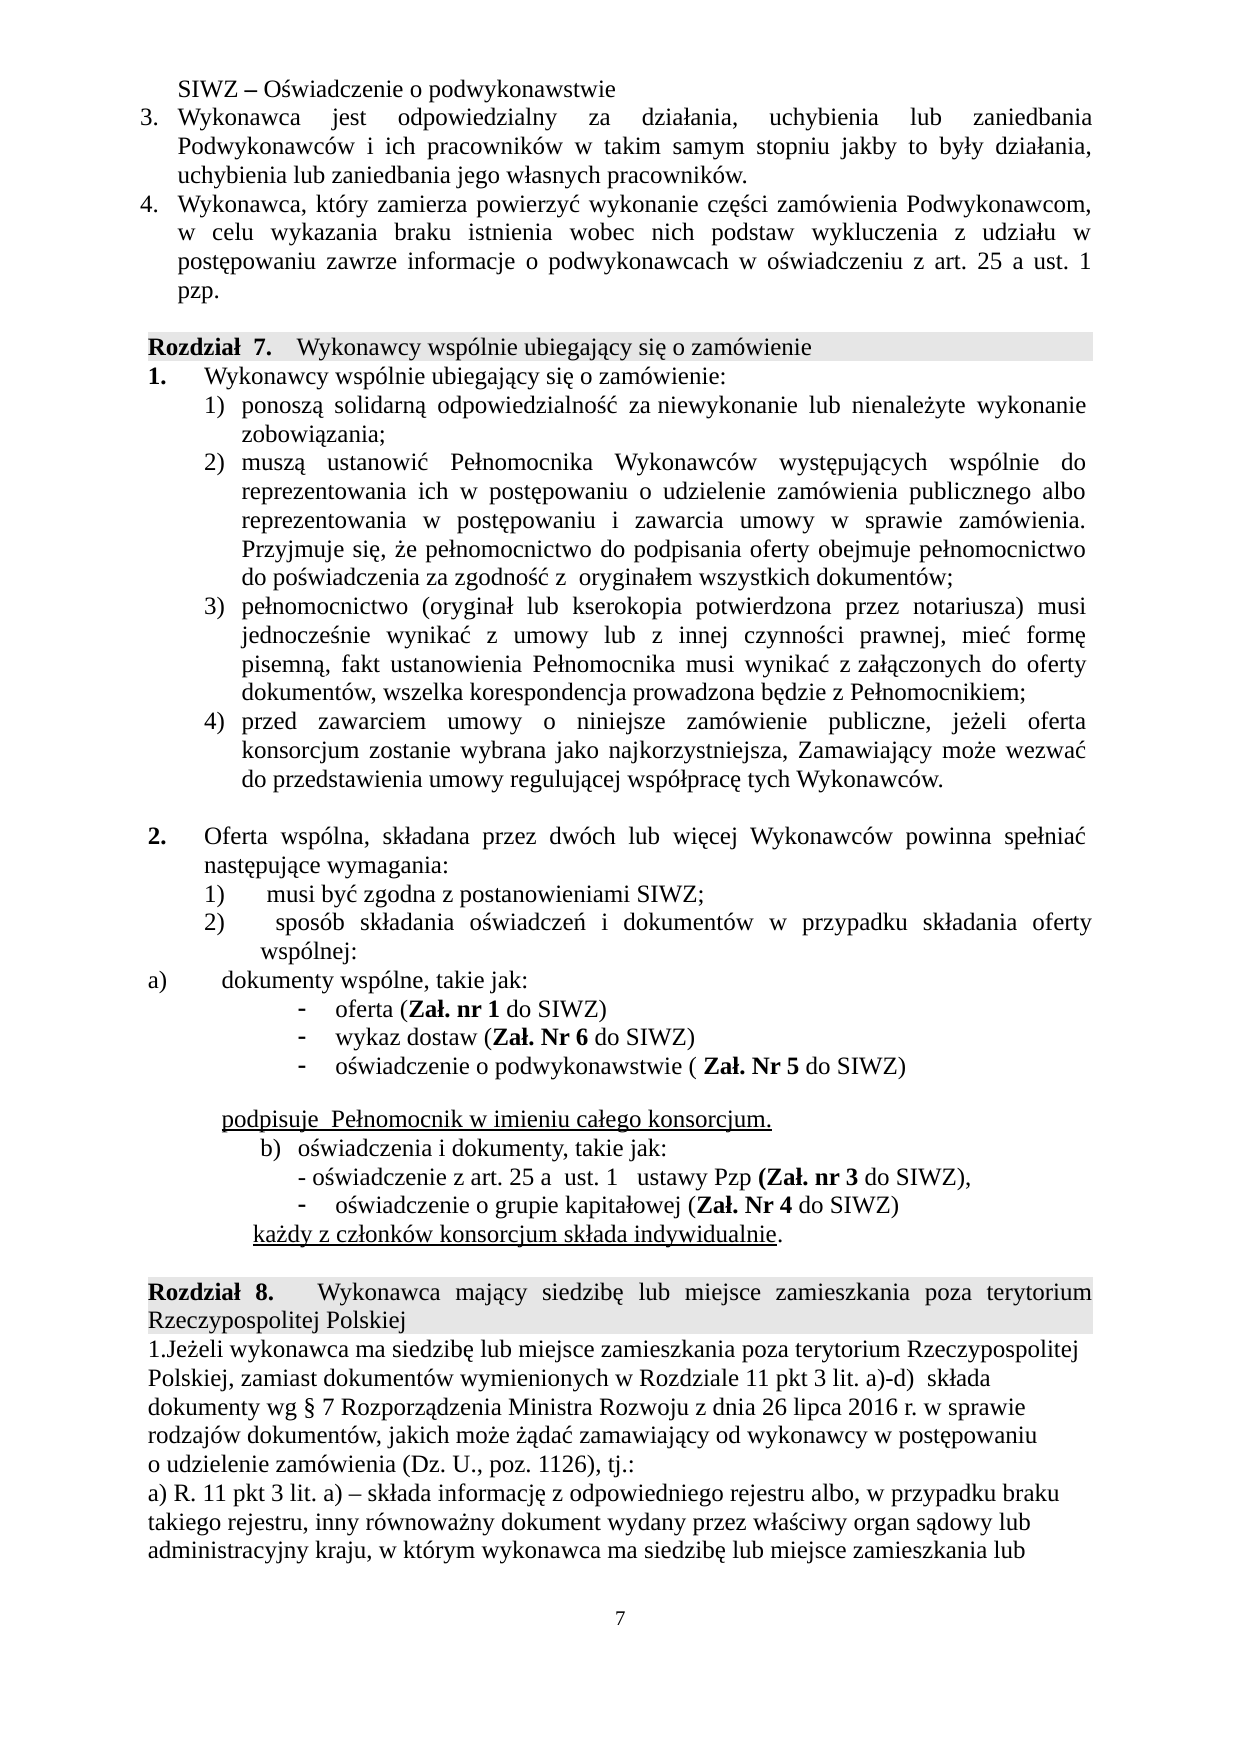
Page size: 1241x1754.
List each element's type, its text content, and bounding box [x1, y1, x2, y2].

list oświadczenie o grupie kapitałowej (Zał. Nr 4 do SIWZ) [298, 1190, 1093, 1219]
text podpisuje Pełnomocnik w imieniu całego konsorcjum. [221, 1104, 1093, 1133]
list pełnomocnictwo (oryginał lub kserokopia potwierdzona przez notariusza) musi jednocześnie wynikać z umowy lub z innej czynności prawnej, mieć formę pisemną, fakt ustanowienia Pełnomocnika musi wynikać z załączonych do oferty dokumentów, wszelka korespondencja prowadzona będzie z Pełnomocnikiem; [204, 591, 1087, 706]
list dokumenty wspólne, takie jak: [148, 965, 1093, 994]
text o udzielenie zamówienia (Dz. U., poz. 1126), tj.: [148, 1449, 1093, 1478]
list ponoszą solidarną odpowiedzialność za niewykonanie lub nienależyte wykonanie zobowiązania; [204, 390, 1087, 447]
list Oferta wspólna, składana przez dwóch lub więcej Wykonawców powinna spełniać następujące wymagania: [148, 821, 1087, 879]
list Wykonawcy wspólnie ubiegający się o zamówienie: [148, 361, 1087, 390]
list Wykonawca jest odpowiedzialny za działania, uchybienia lub zaniedbania Podwykonawców i ich pracowników w takim samym stopniu jakby to były działania, uchybienia lub zaniedbania jego własnych pracowników. [140, 102, 1093, 189]
list Rozdział 7. Wykonawcy wspólnie ubiegający się o zamówienie [148, 332, 1093, 361]
text każdy z członków konsorcjum składa indywidualnie. [221, 1219, 1093, 1248]
list oferta (Zał. nr 1 do SIWZ) [298, 994, 1093, 1022]
text a) R. 11 pkt 3 lit. a) – składa informację z odpowiedniego rejestru albo, w przypadku braku takiego rejestru, inny równoważny dokument wydany przez właściwy organ sądowy lub administracyjny kraju, w którym wykonawca ma siedzibę lub miejsce zamieszkania lub [148, 1478, 1093, 1564]
list oświadczenie o podwykonawstwie ( Zał. Nr 5 do SIWZ) [298, 1051, 1093, 1080]
list Wykonawca, który zamierza powierzyć wykonanie części zamówienia Podwykonawcom, w celu wykazania braku istnienia wobec nich podstaw wykluczenia z udziału w postępowaniu zawrze informacje o podwykonawcach w oświadczeniu z art. 25 a ust. 1 pzp. [140, 189, 1093, 304]
text 1.Jeżeli wykonawca ma siedzibę lub miejsce zamieszkania poza terytorium Rzeczypospolitej Polskiej, zamiast dokumentów wymienionych w Rozdziale 11 pkt 3 lit. a)-d) składa dokumenty wg § 7 Rozporządzenia Ministra Rozwoju z dnia 26 lipca 2016 r. w sprawie rodzajów dokumentów, jakich może żądać zamawiający od wykonawcy w postępowaniu [148, 1334, 1093, 1449]
list przed zawarciem umowy o niniejsze zamówienie publiczne, jeżeli oferta konsorcjum zostanie wybrana jako najkorzystniejsza, Zamawiający może wezwać do przedstawienia umowy regulującej współpracę tych Wykonawców. [204, 706, 1087, 792]
list wykaz dostaw (Zał. Nr 6 do SIWZ) [298, 1022, 1093, 1051]
list muszą ustanowić Pełnomocnika Wykonawców występujących wspólnie do reprezentowania ich w postępowaniu o udzielenie zamówienia publicznego albo reprezentowania w postępowaniu i zawarcia umowy w sprawie zamówienia. Przyjmuje się, że pełnomocnictwo do podpisania oferty obejmuje pełnomocnictwo do poświadczenia za zgodność z oryginałem wszystkich dokumentów; [204, 447, 1087, 591]
list SIWZ – Oświadczenie o podwykonawstwie [140, 74, 1093, 102]
list sposób składania oświadczeń i dokumentów w przypadku składania oferty wspólnej: [204, 907, 1093, 965]
text - oświadczenie z art. 25 a ust. 1 ustawy Pzp (Zał. nr 3 do SIWZ), [224, 1162, 1093, 1190]
list Rozdział 8. Wykonawca mający siedzibę lub miejsce zamieszkania poza terytorium Rzeczypospolitej Polskiej [148, 1277, 1093, 1334]
list musi być zgodna z postanowieniami SIWZ; [204, 879, 1093, 907]
list oświadczenia i dokumenty, takie jak: [260, 1133, 1093, 1162]
